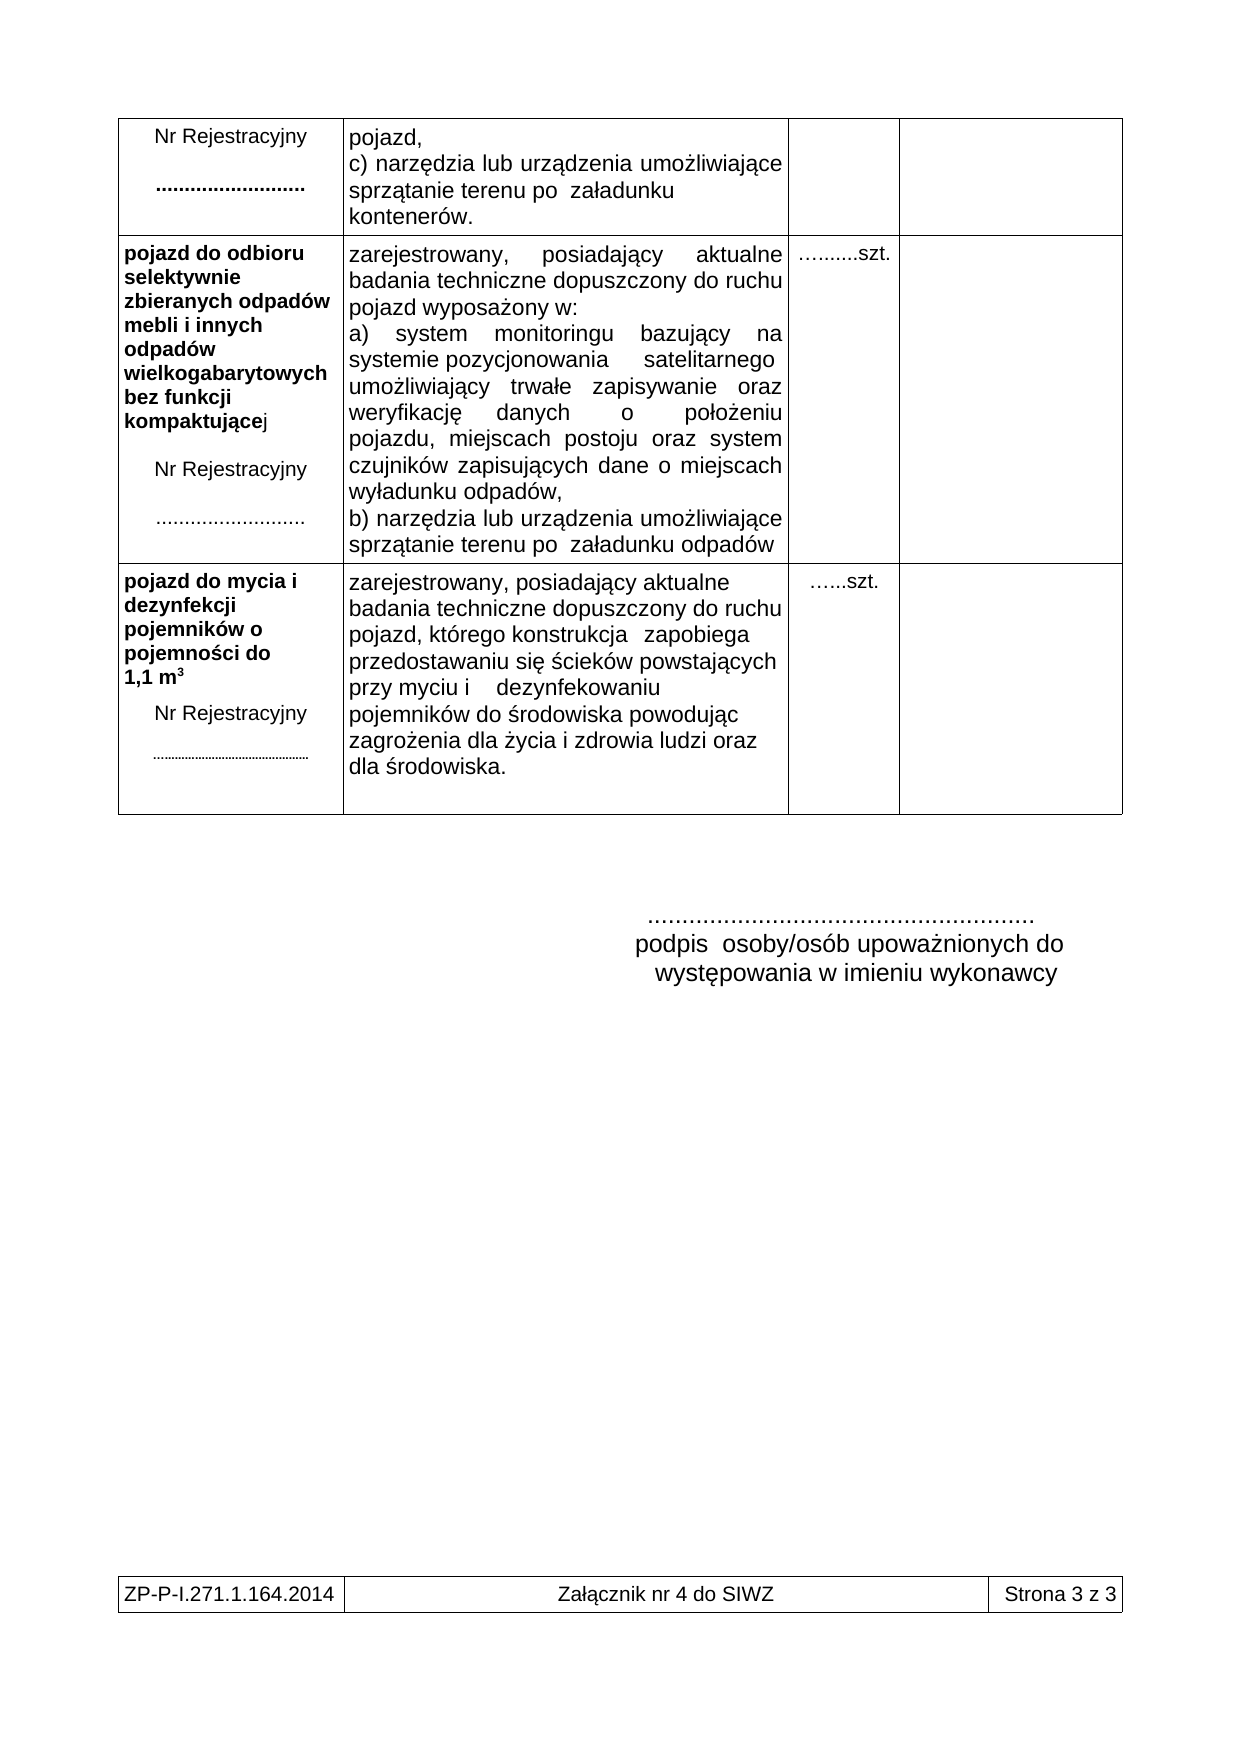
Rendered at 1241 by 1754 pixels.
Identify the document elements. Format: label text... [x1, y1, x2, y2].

table_cell pojazd do odbioru selektywnie zbieranych odpadów mebli i innych odpadów wielkogabarytowych bez funkcji kompaktującej Nr Rejestracyjny .......................... [119, 236, 343, 563]
table_cell [789, 119, 899, 235]
text ........................................................ [118, 900, 1122, 929]
table_cell zarejestrowany, posiadający aktualne badania techniczne dopuszczony do ruchu pojazd, którego konstrukcja zapobiega przedostawaniu się ścieków powstających przy myciu i dezynfekowaniu pojemników do środowiska powodując zagrożenia dla życia i zdrowia ludzi oraz dla środowiska. [344, 564, 788, 814]
text występowania w imieniu wykonawcy [591, 957, 1122, 986]
table_cell [900, 119, 1122, 235]
table_cell …...szt. [789, 564, 899, 814]
table_cell [900, 236, 1122, 563]
table_cell pojazd, c) narzędzia lub urządzenia umożliwiające sprzątanie terenu po załadunku kontenerów. [344, 119, 788, 235]
table_cell zarejestrowany, posiadający aktualne badania techniczne dopuszczony do ruchu pojazd wyposażony w: a) system monitoringu bazujący na systemie pozycjonowania satelitarnego umożliwiający trwałe zapisywanie oraz weryfikację danych o położeniu pojazdu, miejscach postoju oraz system czujników zapisujących dane o miejscach wyładunku odpadów, b) narzędzia lub urządzenia umożliwiające sprzątanie terenu po załadunku odpadów [344, 236, 788, 563]
table_cell Nr Rejestracyjny .......................... [119, 119, 343, 235]
table_cell ….......szt. [789, 236, 899, 563]
table_cell [900, 564, 1122, 814]
text podpis osoby/osób upoważnionych do [591, 929, 1122, 957]
table_cell pojazd do mycia i dezynfekcji pojemników o pojemności do 1,1 m3 Nr Rejestracyjny …........................................... [119, 564, 343, 814]
